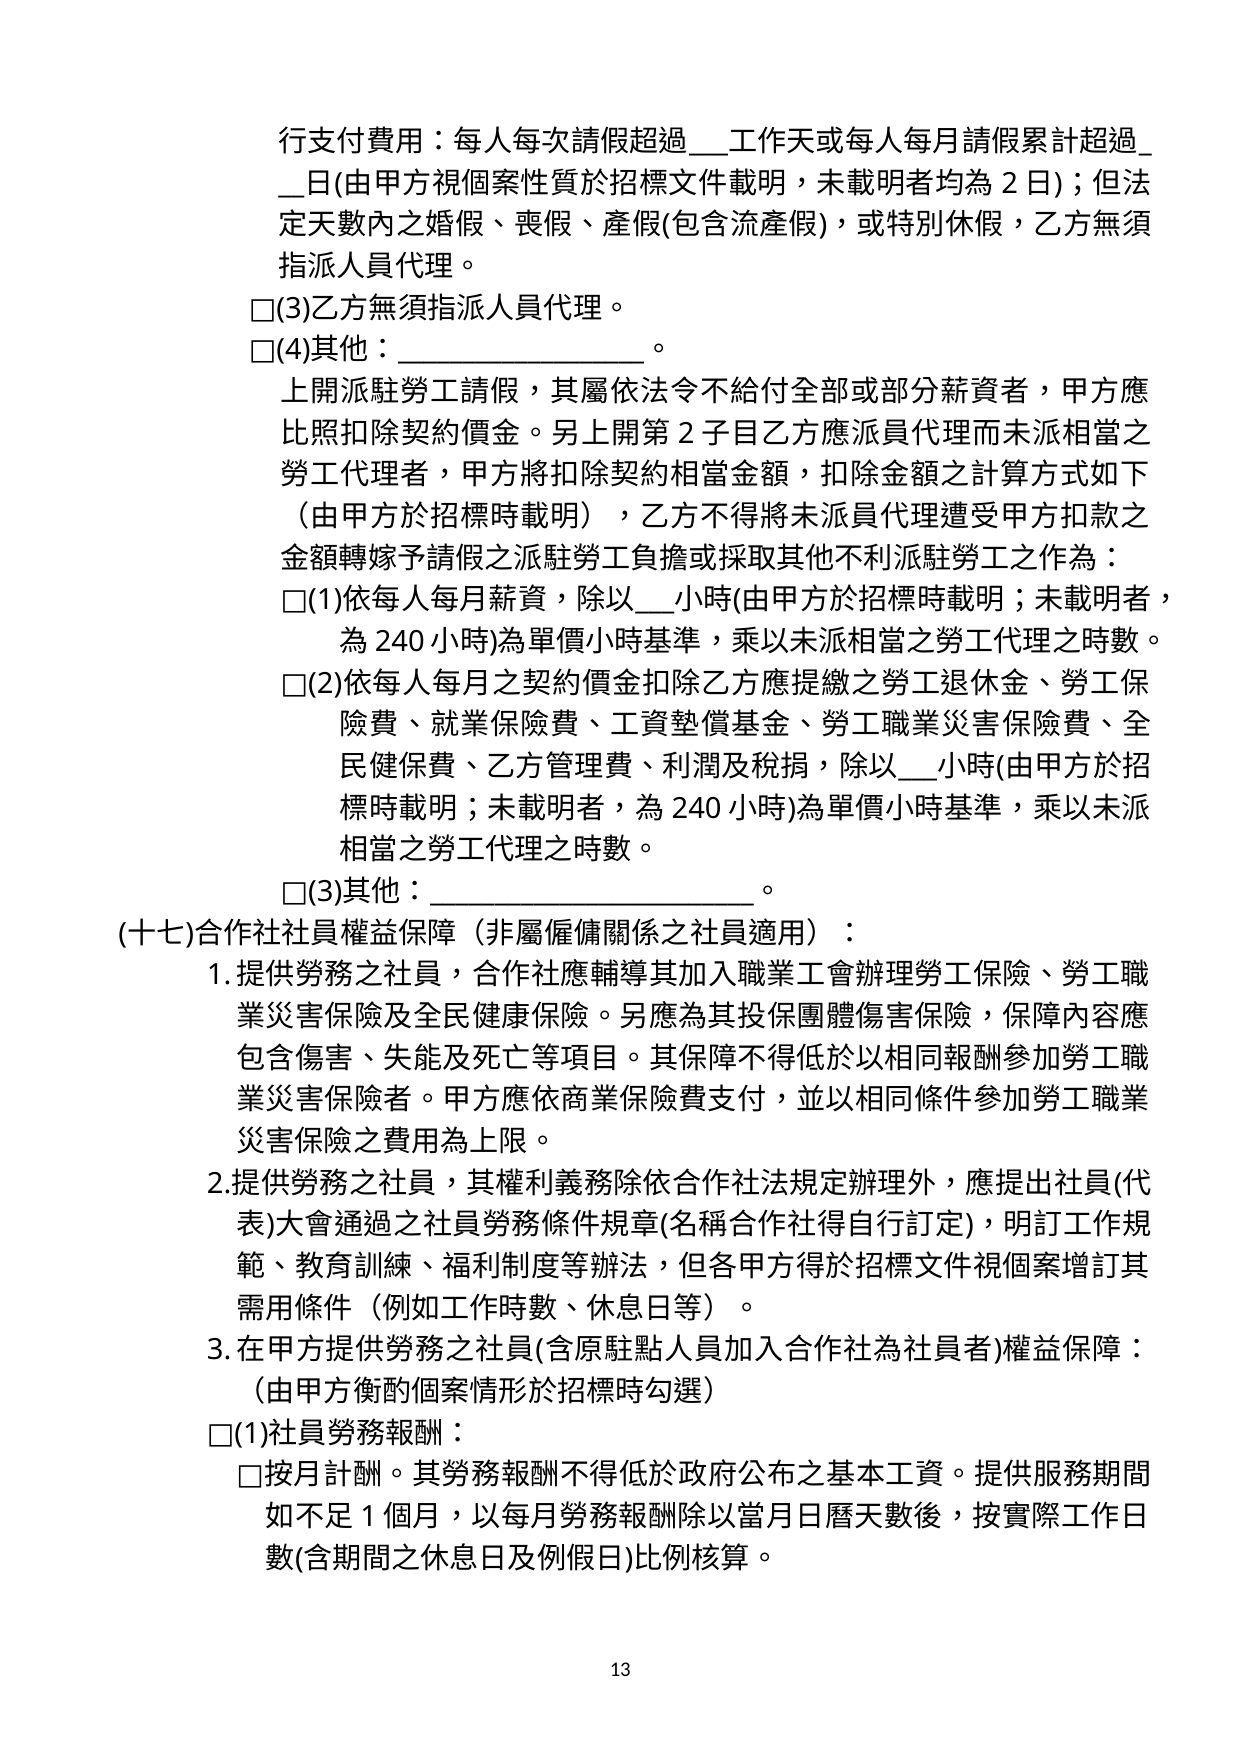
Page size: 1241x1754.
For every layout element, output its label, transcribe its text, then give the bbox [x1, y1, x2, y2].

text 1. 提供勞務之社員，合作社應輔導其加入職業工會辦理勞工保險、勞工職業災害保險及全民健康保險。另應為其投保團體傷害保險，保障內容應包含傷害、失能及死亡等項目。其保障不得低於以相同報酬參加勞工職業災害保險者。甲方應依商業保險費支付，並以相同條件參加勞工職業災害保險之費用為上限。 [207, 951, 1152, 1160]
text □(3)其他：_________________________。 [280, 868, 1152, 910]
text 3. 在甲方提供勞務之社員(含原駐點人員加入合作社為社員者)權益保障：（由甲方衡酌個案情形於招標時勾選） [207, 1326, 1152, 1410]
text □(1)依每人每月薪資，除以___小時(由甲方於招標時載明；未載明者，為240小時)為單價小時基準，乘以未派相當之勞工代理之時數。 [280, 576, 1152, 660]
text 2.提供勞務之社員，其權利義務除依合作社法規定辦理外，應提出社員(代表)大會通過之社員勞務條件規章(名稱合作社得自行訂定)，明訂工作規範、教育訓練、福利制度等辦法，但各甲方得於招標文件視個案增訂其需用條件（例如工作時數、休息日等）。 [207, 1160, 1152, 1326]
text 行支付費用：每人每次請假超過___工作天或每人每月請假累計超過___日(由甲方視個案性質於招標文件載明，未載明者均為2日)；但法定天數內之婚假、喪假、產假(包含流產假)，或特別休假，乙方無須指派人員代理。 [249, 118, 1152, 285]
text □按月計酬。其勞務報酬不得低於政府公布之基本工資。提供服務期間如不足1個月，以每月勞務報酬除以當月日曆天數後，按實際工作日數(含期間之休息日及例假日)比例核算。 [236, 1451, 1152, 1576]
text (十七)合作社社員權益保障（非屬僱傭關係之社員適用）： [118, 910, 1152, 951]
text 上開派駐勞工請假，其屬依法令不給付全部或部分薪資者，甲方應比照扣除契約價金。另上開第2子目乙方應派員代理而未派相當之勞工代理者，甲方將扣除契約相當金額，扣除金額之計算方式如下（由甲方於招標時載明），乙方不得將未派員代理遭受甲方扣款之金額轉嫁予請假之派駐勞工負擔或採取其他不利派駐勞工之作為： [280, 368, 1152, 576]
text □(4)其他：___________________。 [249, 326, 1152, 368]
text □(1)社員勞務報酬： [207, 1410, 1152, 1451]
text □(3)乙方無須指派人員代理。 [249, 285, 1152, 326]
text □(2)依每人每月之契約價金扣除乙方應提繳之勞工退休金、勞工保險費、就業保險費、工資墊償基金、勞工職業災害保險費、全民健保費、乙方管理費、利潤及稅捐，除以___小時(由甲方於招標時載明；未載明者，為240小時)為單價小時基準，乘以未派相當之勞工代理之時數。 [280, 660, 1152, 868]
